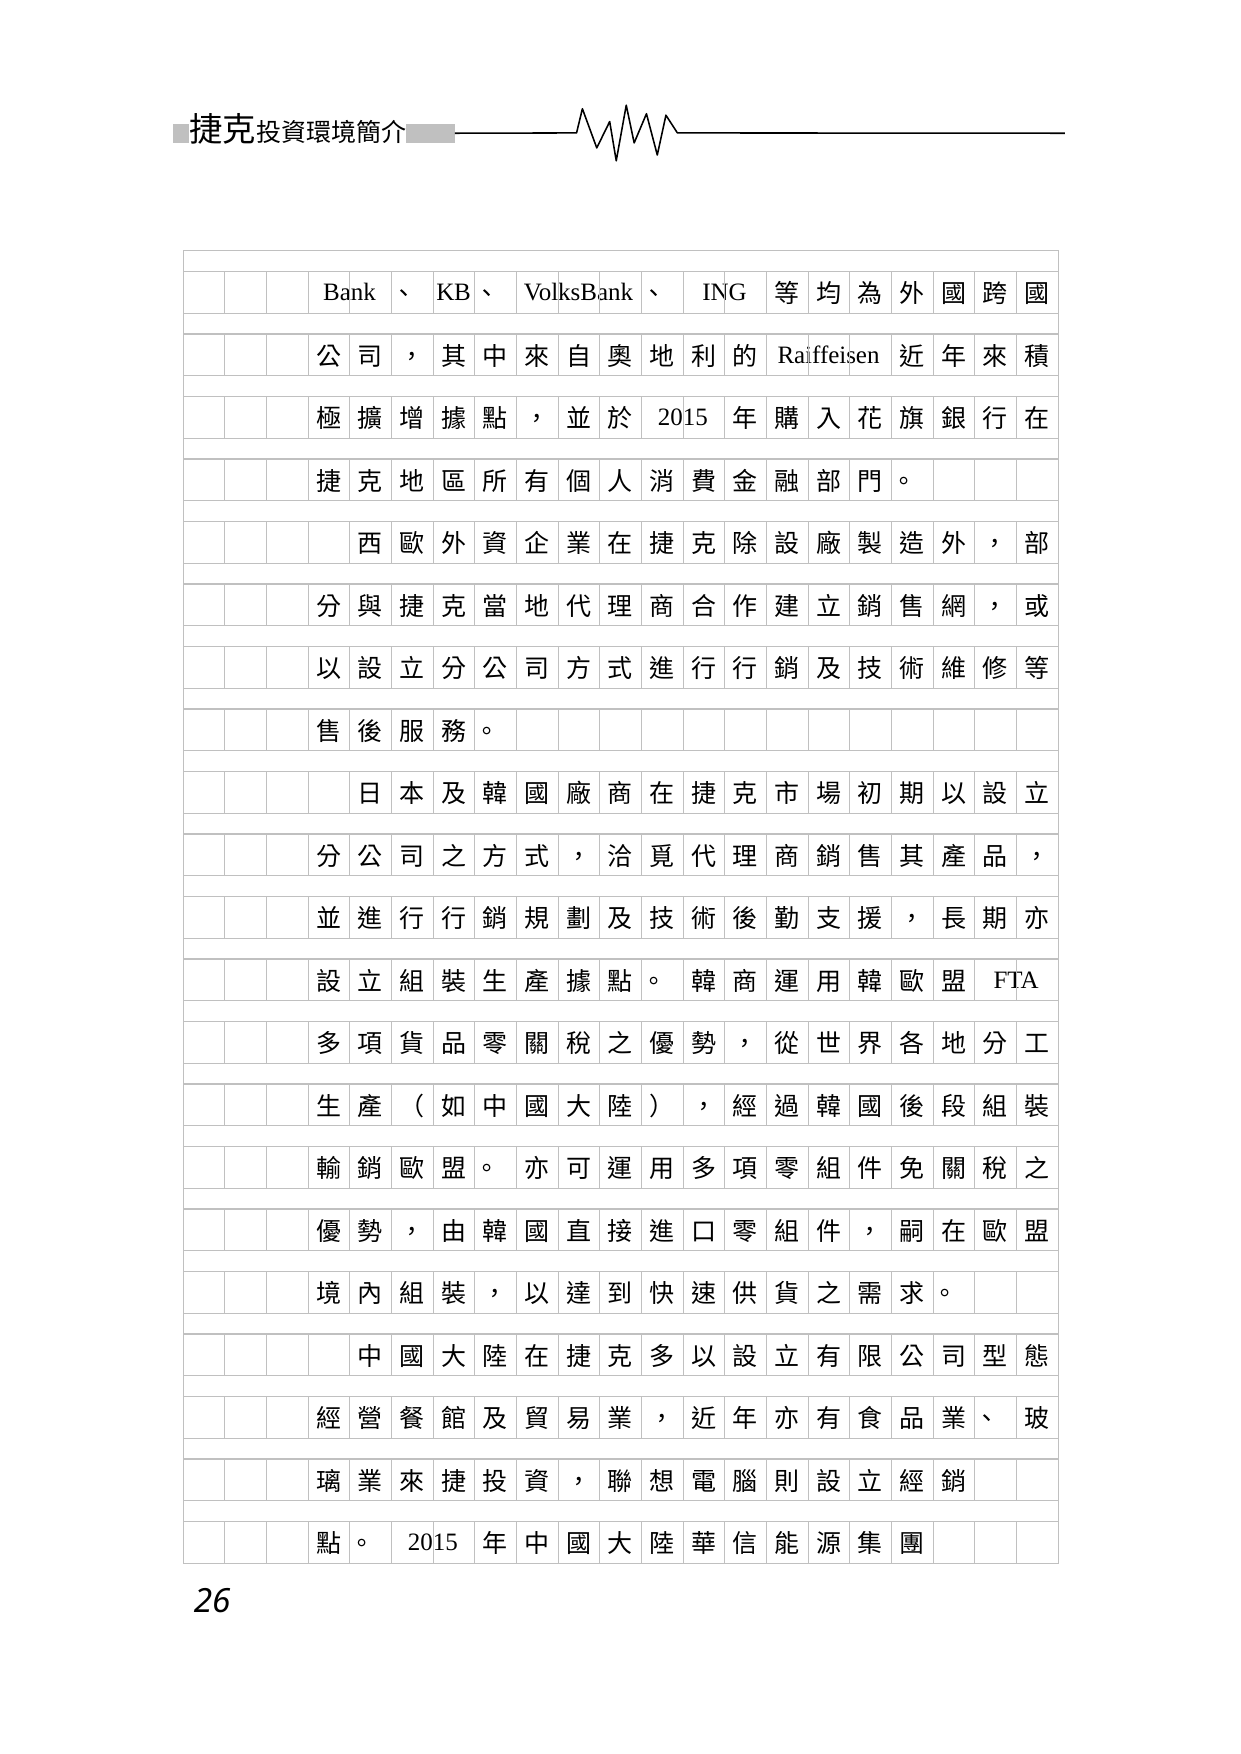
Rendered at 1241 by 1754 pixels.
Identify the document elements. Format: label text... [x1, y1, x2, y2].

text 西歐外資企業在捷克除設廠製造外，部分與捷克當地代理商合作建立銷售網，或以設立分公司方式進行行銷及技術維修等售後服務。 [934, 585, 974, 625]
text 西歐外資企業在捷克除設廠製造外，部分與捷克當地代理商合作建立銷售網，或以設立分公司方式進行行銷及技術維修等售後服務。 [642, 647, 683, 688]
text 西歐外資企業在捷克除設廠製造外，部分與捷克當地代理商合作建立銷售網，或以設立分公司方式進行行銷及技術維修等售後服務。 [809, 585, 849, 625]
text 西歐外資企業在捷克除設廠製造外，部分與捷克當地代理商合作建立銷售網，或以設立分公司方式進行行銷及技術維修等售後服務。 [600, 585, 641, 625]
text 西歐外資企業在捷克除設廠製造外，部分與捷克當地代理商合作建立銷售網，或以設立分公司方式進行行銷及技術維修等售後服務。 [350, 710, 391, 750]
text 西歐外資企業在捷克除設廠製造外，部分與捷克當地代理商合作建立銷售網，或以設立分公司方式進行行銷及技術維修等售後服務。 [559, 710, 599, 750]
text 西歐外資企業在捷克除設廠製造外，部分與捷克當地代理商合作建立銷售網，或以設立分公司方式進行行銷及技術維修等售後服務。 [475, 647, 516, 688]
text 西歐外資企業在捷克除設廠製造外，部分與捷克當地代理商合作建立銷售網，或以設立分公司方式進行行銷及技術維修等售後服務。 [892, 522, 933, 563]
text 銀行業亦同，Ceska Sporitelna、UniCredit Bank、CSOB、Raiffeisen Bank、KB、VolksBank、ING等均為外國跨國公司，其中來自奧地利的Raiffeisen近年來積極擴增據點，並於2015年購入花旗銀行在捷克地區所有個人消費金融部門。 [281, 376, 1058, 396]
text 日本及韓國廠商在捷克市場初期以設立分公司之方式，洽覓代理商銷售其產品，並進行行銷規劃及技術後勤支援，長期亦設立組裝生產據點。韓商運用韓歐盟FTA多項貨品零關稅之優勢，從世界各地分工生產（如中國大陸），經過韓國後段組裝輸銷歐盟。亦可運用多項零組件免關稅之優勢，由韓國直接進口零組件，嗣在歐盟境內組裝，以達到快速供貨之需求。 [281, 1001, 1058, 1021]
text 西歐外資企業在捷克除設廠製造外，部分與捷克當地代理商合作建立銷售網，或以設立分公司方式進行行銷及技術維修等售後服務。 [392, 710, 433, 750]
text 西歐外資企業在捷克除設廠製造外，部分與捷克當地代理商合作建立銷售網，或以設立分公司方式進行行銷及技術維修等售後服務。 [559, 647, 599, 688]
text 中國大陸在捷克多以設立有限公司型態經營餐館及貿易業，近年亦有食品業、玻璃業來捷投資，聯想電腦則設立經銷點。2015年中國大陸華信能源集團（CEFC）宣布來捷投資，並購買啤酒廠及足球球隊，但多限於金融財務投資操作（註:目前華信能源集團股權已由中信集團收購）。近年華為及小米積極拓展捷克市場，相關手機產品市占率頗高。 [281, 1501, 1058, 1521]
text 西歐外資企業在捷克除設廠製造外，部分與捷克當地代理商合作建立銷售網，或以設立分公司方式進行行銷及技術維修等售後服務。 [281, 626, 1058, 646]
text 銀行業亦同，Ceska Sporitelna、UniCredit Bank、CSOB、Raiffeisen Bank、KB、VolksBank、ING等均為外國跨國公司，其中來自奧地利的Raiffeisen近年來積極擴增據點，並於2015年購入花旗銀行在捷克地區所有個人消費金融部門。 [281, 314, 1058, 333]
text 西歐外資企業在捷克除設廠製造外，部分與捷克當地代理商合作建立銷售網，或以設立分公司方式進行行銷及技術維修等售後服務。 [642, 710, 683, 750]
text 西歐外資企業在捷克除設廠製造外，部分與捷克當地代理商合作建立銷售網，或以設立分公司方式進行行銷及技術維修等售後服務。 [934, 522, 974, 563]
text 中國大陸在捷克多以設立有限公司型態經營餐館及貿易業，近年亦有食品業、玻璃業來捷投資，聯想電腦則設立經銷點。2015年中國大陸華信能源集團（CEFC）宣布來捷投資，並購買啤酒廠及足球球隊，但多限於金融財務投資操作（註:目前華信能源集團股權已由中信集團收購）。近年華為及小米積極拓展捷克市場，相關手機產品市占率頗高。 [281, 1376, 1058, 1396]
text 西歐外資企業在捷克除設廠製造外，部分與捷克當地代理商合作建立銷售網，或以設立分公司方式進行行銷及技術維修等售後服務。 [850, 710, 891, 750]
text 西歐外資企業在捷克除設廠製造外，部分與捷克當地代理商合作建立銷售網，或以設立分公司方式進行行銷及技術維修等售後服務。 [767, 710, 808, 750]
text 西歐外資企業在捷克除設廠製造外，部分與捷克當地代理商合作建立銷售網，或以設立分公司方式進行行銷及技術維修等售後服務。 [475, 585, 516, 625]
text 西歐外資企業在捷克除設廠製造外，部分與捷克當地代理商合作建立銷售網，或以設立分公司方式進行行銷及技術維修等售後服務。 [642, 585, 683, 625]
text 西歐外資企業在捷克除設廠製造外，部分與捷克當地代理商合作建立銷售網，或以設立分公司方式進行行銷及技術維修等售後服務。 [475, 710, 516, 750]
text 西歐外資企業在捷克除設廠製造外，部分與捷克當地代理商合作建立銷售網，或以設立分公司方式進行行銷及技術維修等售後服務。 [1017, 585, 1058, 625]
text 西歐外資企業在捷克除設廠製造外，部分與捷克當地代理商合作建立銷售網，或以設立分公司方式進行行銷及技術維修等售後服務。 [642, 522, 683, 563]
text 西歐外資企業在捷克除設廠製造外，部分與捷克當地代理商合作建立銷售網，或以設立分公司方式進行行銷及技術維修等售後服務。 [892, 710, 933, 750]
text 西歐外資企業在捷克除設廠製造外，部分與捷克當地代理商合作建立銷售網，或以設立分公司方式進行行銷及技術維修等售後服務。 [850, 585, 891, 625]
text 西歐外資企業在捷克除設廠製造外，部分與捷克當地代理商合作建立銷售網，或以設立分公司方式進行行銷及技術維修等售後服務。 [309, 647, 349, 688]
text 西歐外資企業在捷克除設廠製造外，部分與捷克當地代理商合作建立銷售網，或以設立分公司方式進行行銷及技術維修等售後服務。 [684, 585, 724, 625]
text 西歐外資企業在捷克除設廠製造外，部分與捷克當地代理商合作建立銷售網，或以設立分公司方式進行行銷及技術維修等售後服務。 [392, 585, 433, 625]
text 西歐外資企業在捷克除設廠製造外，部分與捷克當地代理商合作建立銷售網，或以設立分公司方式進行行銷及技術維修等售後服務。 [517, 522, 558, 563]
text 西歐外資企業在捷克除設廠製造外，部分與捷克當地代理商合作建立銷售網，或以設立分公司方式進行行銷及技術維修等售後服務。 [281, 501, 1058, 521]
text 西歐外資企業在捷克除設廠製造外，部分與捷克當地代理商合作建立銷售網，或以設立分公司方式進行行銷及技術維修等售後服務。 [600, 522, 641, 563]
text 西歐外資企業在捷克除設廠製造外，部分與捷克當地代理商合作建立銷售網，或以設立分公司方式進行行銷及技術維修等售後服務。 [392, 647, 433, 688]
text 西歐外資企業在捷克除設廠製造外，部分與捷克當地代理商合作建立銷售網，或以設立分公司方式進行行銷及技術維修等售後服務。 [767, 585, 808, 625]
text 銀行業亦同，Ceska Sporitelna、UniCredit Bank、CSOB、Raiffeisen Bank、KB、VolksBank、ING等均為外國跨國公司，其中來自奧地利的Raiffeisen近年來積極擴增據點，並於2015年購入花旗銀行在捷克地區所有個人消費金融部門。 [281, 439, 1058, 458]
text 西歐外資企業在捷克除設廠製造外，部分與捷克當地代理商合作建立銷售網，或以設立分公司方式進行行銷及技術維修等售後服務。 [850, 647, 891, 688]
text 西歐外資企業在捷克除設廠製造外，部分與捷克當地代理商合作建立銷售網，或以設立分公司方式進行行銷及技術維修等售後服務。 [434, 522, 474, 563]
text 西歐外資企業在捷克除設廠製造外，部分與捷克當地代理商合作建立銷售網，或以設立分公司方式進行行銷及技術維修等售後服務。 [392, 522, 433, 563]
text 西歐外資企業在捷克除設廠製造外，部分與捷克當地代理商合作建立銷售網，或以設立分公司方式進行行銷及技術維修等售後服務。 [350, 647, 391, 688]
text 西歐外資企業在捷克除設廠製造外，部分與捷克當地代理商合作建立銷售網，或以設立分公司方式進行行銷及技術維修等售後服務。 [809, 647, 849, 688]
text 西歐外資企業在捷克除設廠製造外，部分與捷克當地代理商合作建立銷售網，或以設立分公司方式進行行銷及技術維修等售後服務。 [892, 585, 933, 625]
text 西歐外資企業在捷克除設廠製造外，部分與捷克當地代理商合作建立銷售網，或以設立分公司方式進行行銷及技術維修等售後服務。 [934, 710, 974, 750]
text 西歐外資企業在捷克除設廠製造外，部分與捷克當地代理商合作建立銷售網，或以設立分公司方式進行行銷及技術維修等售後服務。 [684, 522, 724, 563]
text 西歐外資企業在捷克除設廠製造外，部分與捷克當地代理商合作建立銷售網，或以設立分公司方式進行行銷及技術維修等售後服務。 [350, 585, 391, 625]
text 銀行業亦同，Ceska Sporitelna、UniCredit Bank、CSOB、Raiffeisen Bank、KB、VolksBank、ING等均為外國跨國公司，其中來自奧地利的Raiffeisen近年來積極擴增據點，並於2015年購入花旗銀行在捷克地區所有個人消費金融部門。 [281, 251, 1058, 271]
text 日本及韓國廠商在捷克市場初期以設立分公司之方式，洽覓代理商銷售其產品，並進行行銷規劃及技術後勤支援，長期亦設立組裝生產據點。韓商運用韓歐盟FTA多項貨品零關稅之優勢，從世界各地分工生產（如中國大陸），經過韓國後段組裝輸銷歐盟。亦可運用多項零組件免關稅之優勢，由韓國直接進口零組件，嗣在歐盟境內組裝，以達到快速供貨之需求。 [281, 1189, 1058, 1208]
text 西歐外資企業在捷克除設廠製造外，部分與捷克當地代理商合作建立銷售網，或以設立分公司方式進行行銷及技術維修等售後服務。 [975, 647, 1016, 688]
text 西歐外資企業在捷克除設廠製造外，部分與捷克當地代理商合作建立銷售網，或以設立分公司方式進行行銷及技術維修等售後服務。 [559, 522, 599, 563]
text 西歐外資企業在捷克除設廠製造外，部分與捷克當地代理商合作建立銷售網，或以設立分公司方式進行行銷及技術維修等售後服務。 [725, 522, 766, 563]
text 西歐外資企業在捷克除設廠製造外，部分與捷克當地代理商合作建立銷售網，或以設立分公司方式進行行銷及技術維修等售後服務。 [684, 710, 724, 750]
text 西歐外資企業在捷克除設廠製造外，部分與捷克當地代理商合作建立銷售網，或以設立分公司方式進行行銷及技術維修等售後服務。 [684, 647, 724, 688]
text 西歐外資企業在捷克除設廠製造外，部分與捷克當地代理商合作建立銷售網，或以設立分公司方式進行行銷及技術維修等售後服務。 [600, 710, 641, 750]
text 日本及韓國廠商在捷克市場初期以設立分公司之方式，洽覓代理商銷售其產品，並進行行銷規劃及技術後勤支援，長期亦設立組裝生產據點。韓商運用韓歐盟FTA多項貨品零關稅之優勢，從世界各地分工生產（如中國大陸），經過韓國後段組裝輸銷歐盟。亦可運用多項零組件免關稅之優勢，由韓國直接進口零組件，嗣在歐盟境內組裝，以達到快速供貨之需求。 [281, 1064, 1058, 1083]
text 西歐外資企業在捷克除設廠製造外，部分與捷克當地代理商合作建立銷售網，或以設立分公司方式進行行銷及技術維修等售後服務。 [281, 564, 1058, 583]
text 西歐外資企業在捷克除設廠製造外，部分與捷克當地代理商合作建立銷售網，或以設立分公司方式進行行銷及技術維修等售後服務。 [434, 585, 474, 625]
text 西歐外資企業在捷克除設廠製造外，部分與捷克當地代理商合作建立銷售網，或以設立分公司方式進行行銷及技術維修等售後服務。 [725, 585, 766, 625]
text 西歐外資企業在捷克除設廠製造外，部分與捷克當地代理商合作建立銷售網，或以設立分公司方式進行行銷及技術維修等售後服務。 [1017, 522, 1058, 563]
text 西歐外資企業在捷克除設廠製造外，部分與捷克當地代理商合作建立銷售網，或以設立分公司方式進行行銷及技術維修等售後服務。 [809, 522, 849, 563]
text 西歐外資企業在捷克除設廠製造外，部分與捷克當地代理商合作建立銷售網，或以設立分公司方式進行行銷及技術維修等售後服務。 [434, 647, 474, 688]
text 西歐外資企業在捷克除設廠製造外，部分與捷克當地代理商合作建立銷售網，或以設立分公司方式進行行銷及技術維修等售後服務。 [767, 522, 808, 563]
text 中國大陸在捷克多以設立有限公司型態經營餐館及貿易業，近年亦有食品業、玻璃業來捷投資，聯想電腦則設立經銷點。2015年中國大陸華信能源集團（CEFC）宣布來捷投資，並購買啤酒廠及足球球隊，但多限於金融財務投資操作（註:目前華信能源集團股權已由中信集團收購）。近年華為及小米積極拓展捷克市場，相關手機產品市占率頗高。 [281, 1439, 1058, 1458]
text 西歐外資企業在捷克除設廠製造外，部分與捷克當地代理商合作建立銷售網，或以設立分公司方式進行行銷及技術維修等售後服務。 [517, 585, 558, 625]
text 西歐外資企業在捷克除設廠製造外，部分與捷克當地代理商合作建立銷售網，或以設立分公司方式進行行銷及技術維修等售後服務。 [892, 647, 933, 688]
text 西歐外資企業在捷克除設廠製造外，部分與捷克當地代理商合作建立銷售網，或以設立分公司方式進行行銷及技術維修等售後服務。 [975, 522, 1016, 563]
text 西歐外資企業在捷克除設廠製造外，部分與捷克當地代理商合作建立銷售網，或以設立分公司方式進行行銷及技術維修等售後服務。 [309, 585, 349, 625]
text 西歐外資企業在捷克除設廠製造外，部分與捷克當地代理商合作建立銷售網，或以設立分公司方式進行行銷及技術維修等售後服務。 [517, 710, 558, 750]
text 日本及韓國廠商在捷克市場初期以設立分公司之方式，洽覓代理商銷售其產品，並進行行銷規劃及技術後勤支援，長期亦設立組裝生產據點。韓商運用韓歐盟FTA多項貨品零關稅之優勢，從世界各地分工生產（如中國大陸），經過韓國後段組裝輸銷歐盟。亦可運用多項零組件免關稅之優勢，由韓國直接進口零組件，嗣在歐盟境內組裝，以達到快速供貨之需求。 [281, 751, 1058, 771]
text 西歐外資企業在捷克除設廠製造外，部分與捷克當地代理商合作建立銷售網，或以設立分公司方式進行行銷及技術維修等售後服務。 [975, 585, 1016, 625]
text 西歐外資企業在捷克除設廠製造外，部分與捷克當地代理商合作建立銷售網，或以設立分公司方式進行行銷及技術維修等售後服務。 [350, 522, 391, 563]
text 西歐外資企業在捷克除設廠製造外，部分與捷克當地代理商合作建立銷售網，或以設立分公司方式進行行銷及技術維修等售後服務。 [434, 710, 474, 750]
text 西歐外資企業在捷克除設廠製造外，部分與捷克當地代理商合作建立銷售網，或以設立分公司方式進行行銷及技術維修等售後服務。 [725, 647, 766, 688]
text 西歐外資企業在捷克除設廠製造外，部分與捷克當地代理商合作建立銷售網，或以設立分公司方式進行行銷及技術維修等售後服務。 [975, 710, 1016, 750]
text 西歐外資企業在捷克除設廠製造外，部分與捷克當地代理商合作建立銷售網，或以設立分公司方式進行行銷及技術維修等售後服務。 [309, 710, 349, 750]
text 西歐外資企業在捷克除設廠製造外，部分與捷克當地代理商合作建立銷售網，或以設立分公司方式進行行銷及技術維修等售後服務。 [934, 647, 974, 688]
text 日本及韓國廠商在捷克市場初期以設立分公司之方式，洽覓代理商銷售其產品，並進行行銷規劃及技術後勤支援，長期亦設立組裝生產據點。韓商運用韓歐盟FTA多項貨品零關稅之優勢，從世界各地分工生產（如中國大陸），經過韓國後段組裝輸銷歐盟。亦可運用多項零組件免關稅之優勢，由韓國直接進口零組件，嗣在歐盟境內組裝，以達到快速供貨之需求。 [281, 876, 1058, 896]
text 西歐外資企業在捷克除設廠製造外，部分與捷克當地代理商合作建立銷售網，或以設立分公司方式進行行銷及技術維修等售後服務。 [600, 647, 641, 688]
text 西歐外資企業在捷克除設廠製造外，部分與捷克當地代理商合作建立銷售網，或以設立分公司方式進行行銷及技術維修等售後服務。 [809, 710, 849, 750]
text 西歐外資企業在捷克除設廠製造外，部分與捷克當地代理商合作建立銷售網，或以設立分公司方式進行行銷及技術維修等售後服務。 [767, 647, 808, 688]
text 西歐外資企業在捷克除設廠製造外，部分與捷克當地代理商合作建立銷售網，或以設立分公司方式進行行銷及技術維修等售後服務。 [559, 585, 599, 625]
text 西歐外資企業在捷克除設廠製造外，部分與捷克當地代理商合作建立銷售網，或以設立分公司方式進行行銷及技術維修等售後服務。 [475, 522, 516, 563]
text 中國大陸在捷克多以設立有限公司型態經營餐館及貿易業，近年亦有食品業、玻璃業來捷投資，聯想電腦則設立經銷點。2015年中國大陸華信能源集團（CEFC）宣布來捷投資，並購買啤酒廠及足球球隊，但多限於金融財務投資操作（註:目前華信能源集團股權已由中信集團收購）。近年華為及小米積極拓展捷克市場，相關手機產品市占率頗高。 [281, 1314, 1058, 1333]
text 日本及韓國廠商在捷克市場初期以設立分公司之方式，洽覓代理商銷售其產品，並進行行銷規劃及技術後勤支援，長期亦設立組裝生產據點。韓商運用韓歐盟FTA多項貨品零關稅之優勢，從世界各地分工生產（如中國大陸），經過韓國後段組裝輸銷歐盟。亦可運用多項零組件免關稅之優勢，由韓國直接進口零組件，嗣在歐盟境內組裝，以達到快速供貨之需求。 [281, 1251, 1058, 1271]
text 西歐外資企業在捷克除設廠製造外，部分與捷克當地代理商合作建立銷售網，或以設立分公司方式進行行銷及技術維修等售後服務。 [517, 647, 558, 688]
text 日本及韓國廠商在捷克市場初期以設立分公司之方式，洽覓代理商銷售其產品，並進行行銷規劃及技術後勤支援，長期亦設立組裝生產據點。韓商運用韓歐盟FTA多項貨品零關稅之優勢，從世界各地分工生產（如中國大陸），經過韓國後段組裝輸銷歐盟。亦可運用多項零組件免關稅之優勢，由韓國直接進口零組件，嗣在歐盟境內組裝，以達到快速供貨之需求。 [281, 1126, 1058, 1146]
text 西歐外資企業在捷克除設廠製造外，部分與捷克當地代理商合作建立銷售網，或以設立分公司方式進行行銷及技術維修等售後服務。 [309, 522, 349, 563]
text 西歐外資企業在捷克除設廠製造外，部分與捷克當地代理商合作建立銷售網，或以設立分公司方式進行行銷及技術維修等售後服務。 [281, 689, 1058, 708]
text 西歐外資企業在捷克除設廠製造外，部分與捷克當地代理商合作建立銷售網，或以設立分公司方式進行行銷及技術維修等售後服務。 [1017, 647, 1058, 688]
text 西歐外資企業在捷克除設廠製造外，部分與捷克當地代理商合作建立銷售網，或以設立分公司方式進行行銷及技術維修等售後服務。 [850, 522, 891, 563]
text 日本及韓國廠商在捷克市場初期以設立分公司之方式，洽覓代理商銷售其產品，並進行行銷規劃及技術後勤支援，長期亦設立組裝生產據點。韓商運用韓歐盟FTA多項貨品零關稅之優勢，從世界各地分工生產（如中國大陸），經過韓國後段組裝輸銷歐盟。亦可運用多項零組件免關稅之優勢，由韓國直接進口零組件，嗣在歐盟境內組裝，以達到快速供貨之需求。 [281, 814, 1058, 833]
text 日本及韓國廠商在捷克市場初期以設立分公司之方式，洽覓代理商銷售其產品，並進行行銷規劃及技術後勤支援，長期亦設立組裝生產據點。韓商運用韓歐盟FTA多項貨品零關稅之優勢，從世界各地分工生產（如中國大陸），經過韓國後段組裝輸銷歐盟。亦可運用多項零組件免關稅之優勢，由韓國直接進口零組件，嗣在歐盟境內組裝，以達到快速供貨之需求。 [281, 939, 1058, 958]
text 西歐外資企業在捷克除設廠製造外，部分與捷克當地代理商合作建立銷售網，或以設立分公司方式進行行銷及技術維修等售後服務。 [725, 710, 766, 750]
text 西歐外資企業在捷克除設廠製造外，部分與捷克當地代理商合作建立銷售網，或以設立分公司方式進行行銷及技術維修等售後服務。 [1017, 710, 1058, 750]
